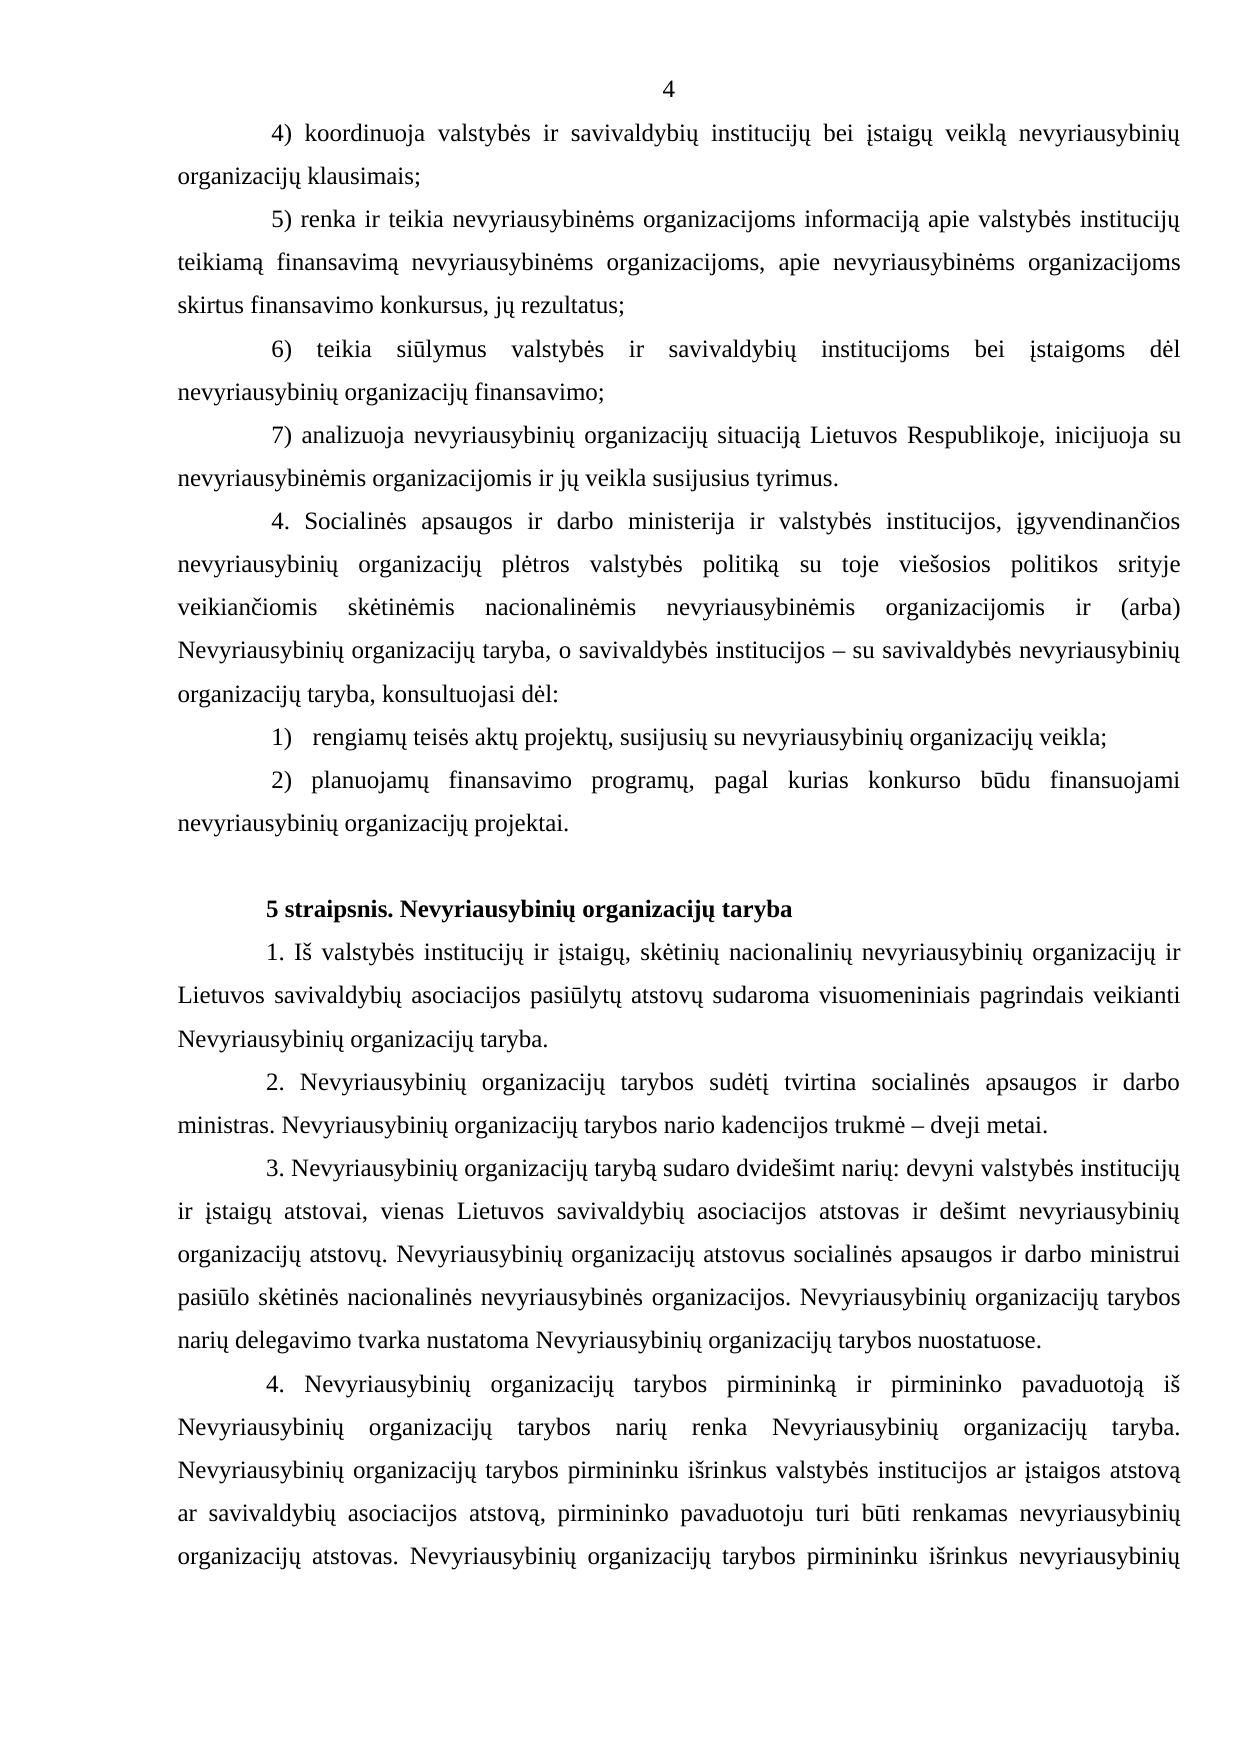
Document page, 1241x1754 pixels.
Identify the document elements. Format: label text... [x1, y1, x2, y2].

text 5) renka ir teikia nevyriausybinėms organizacijoms informaciją apie valstybės institucijų teikiamą finansavimą nevyriausybinėms organizacijoms, apie nevyriausybinėms organizacijoms skirtus finansavimo konkursus, jų rezultatus; [177, 204, 1181, 319]
text 1) rengiamų teisės aktų projektų, susijusių su nevyriausybinių organizacijų veikla; [177, 722, 1181, 751]
text 6) teikia siūlymus valstybės ir savivaldybių institucijoms bei įstaigoms dėl nevyriausybinių organizacijų finansavimo; [177, 334, 1181, 406]
text 1. Iš valstybės institucijų ir įstaigų, skėtinių nacionalinių nevyriausybinių organizacijų ir Lietuvos savivaldybių asociacijos pasiūlytų atstovų sudaroma visuomeniniais pagrindais veikianti Nevyriausybinių organizacijų taryba. [177, 937, 1181, 1052]
text 4. Socialinės apsaugos ir darbo ministerija ir valstybės institucijos, įgyvendinančios nevyriausybinių organizacijų plėtros valstybės politiką su toje viešosios politikos srityje veikiančiomis skėtinėmis nacionalinėmis nevyriausybinėmis organizacijomis ir (arba) Nevyriausybinių organizacijų taryba, o savivaldybės institucijos – su savivaldybės nevyriausybinių organizacijų taryba, konsultuojasi dėl: [177, 506, 1181, 707]
text 3. Nevyriausybinių organizacijų tarybą sudaro dvidešimt narių: devyni valstybės institucijų ir įstaigų atstovai, vienas Lietuvos savivaldybių asociacijos atstovas ir dešimt nevyriausybinių organizacijų atstovų. Nevyriausybinių organizacijų atstovus socialinės apsaugos ir darbo ministrui pasiūlo skėtinės nacionalinės nevyriausybinės organizacijos. Nevyriausybinių organizacijų tarybos narių delegavimo tvarka nustatoma Nevyriausybinių organizacijų tarybos nuostatuose. [177, 1153, 1181, 1354]
text 2. Nevyriausybinių organizacijų tarybos sudėtį tvirtina socialinės apsaugos ir darbo ministras. Nevyriausybinių organizacijų tarybos nario kadencijos trukmė – dveji metai. [177, 1067, 1181, 1139]
text 5 straipsnis. Nevyriausybinių organizacijų taryba [177, 894, 1181, 923]
text 4. Nevyriausybinių organizacijų tarybos pirmininką ir pirmininko pavaduotoją iš Nevyriausybinių organizacijų tarybos narių renka Nevyriausybinių organizacijų taryba. Nevyriausybinių organizacijų tarybos pirmininku išrinkus valstybės institucijos ar įstaigos atstovą ar savivaldybių asociacijos atstovą, pirmininko pavaduotoju turi būti renkamas nevyriausybinių organizacijų atstovas. Nevyriausybinių organizacijų tarybos pirmininku išrinkus nevyriausybinių [177, 1369, 1181, 1570]
text 2) planuojamų finansavimo programų, pagal kurias konkurso būdu finansuojami nevyriausybinių organizacijų projektai. [177, 765, 1181, 837]
text 7) analizuoja nevyriausybinių organizacijų situaciją Lietuvos Respublikoje, inicijuoja su nevyriausybinėmis organizacijomis ir jų veikla susijusius tyrimus. [177, 420, 1181, 492]
text 4) koordinuoja valstybės ir savivaldybių institucijų bei įstaigų veiklą nevyriausybinių organizacijų klausimais; [177, 118, 1181, 190]
